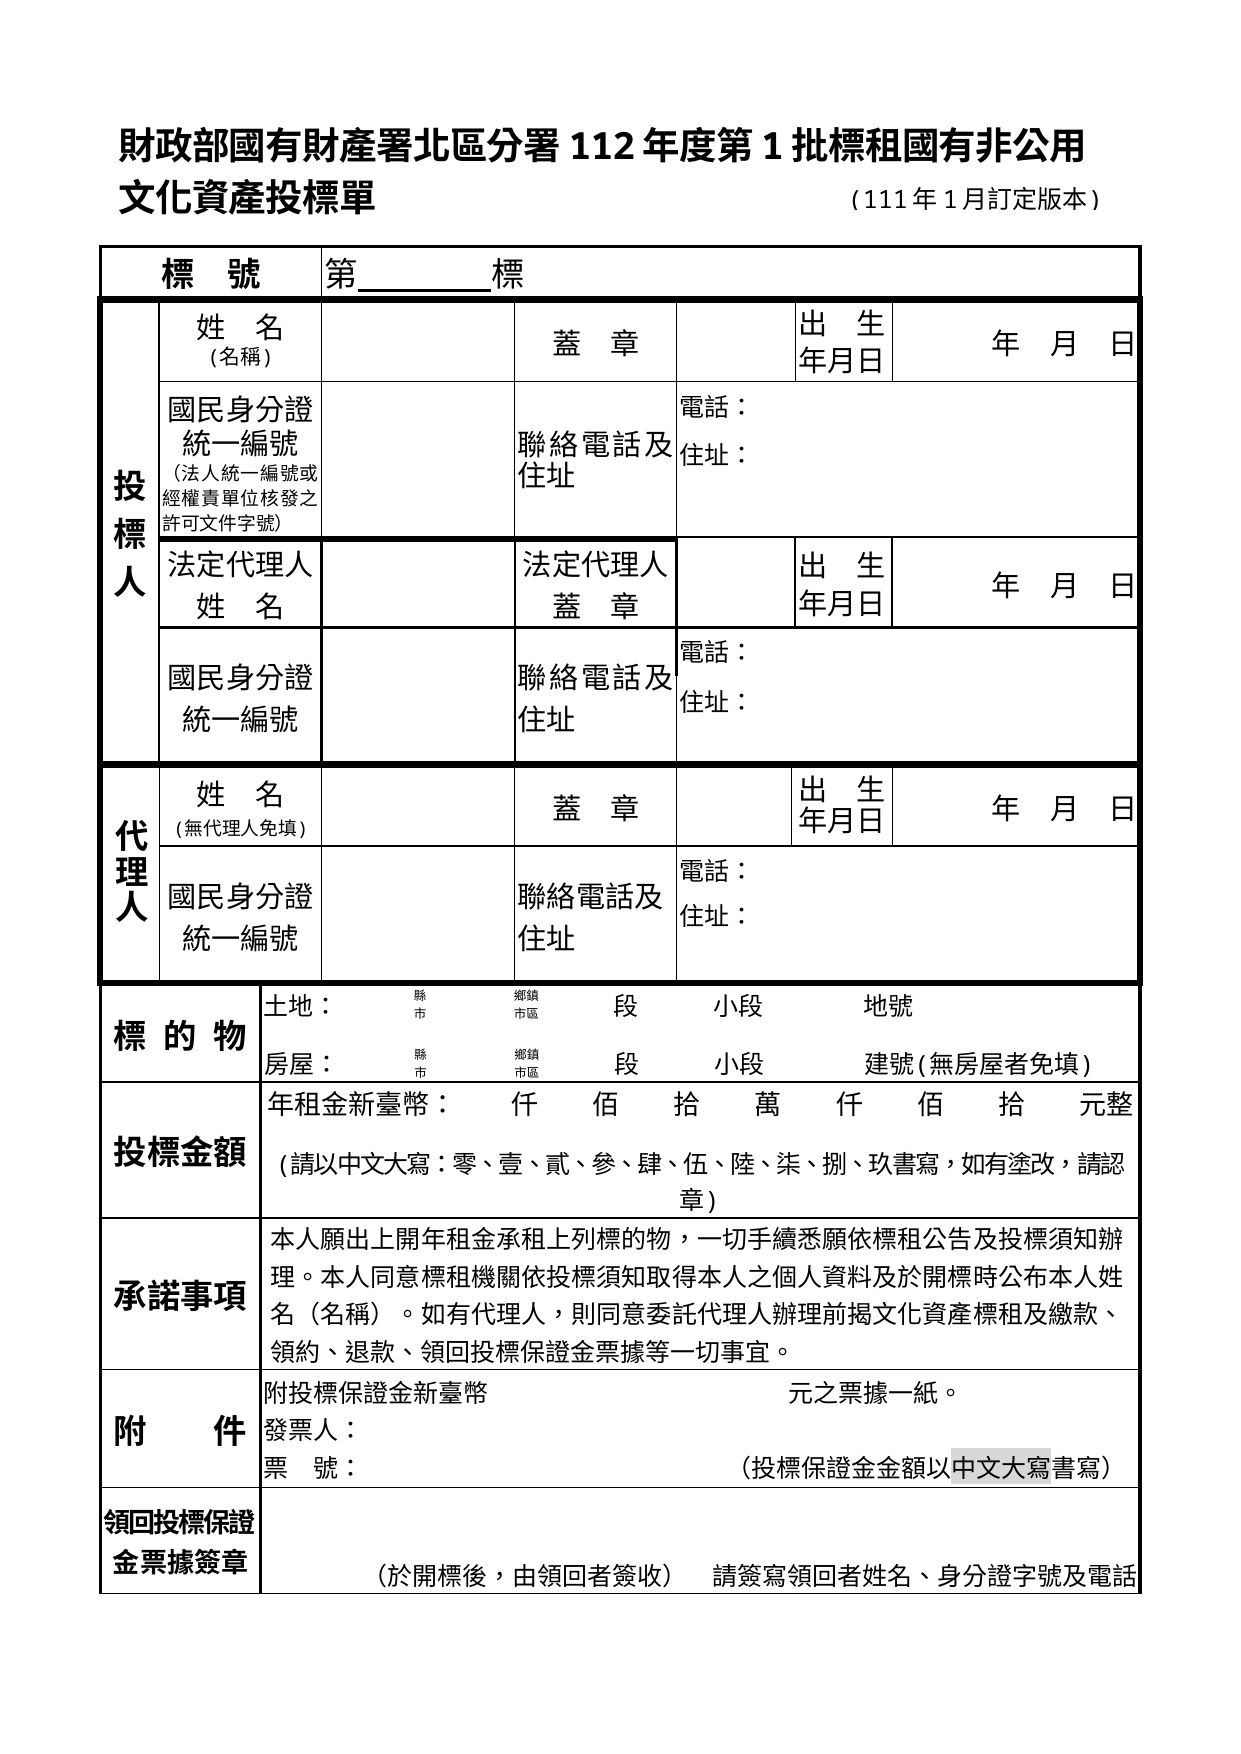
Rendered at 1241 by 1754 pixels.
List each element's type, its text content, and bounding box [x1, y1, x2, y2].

table_cell 年租金新臺幣： 仟 佰 拾 萬 仟 佰 拾 元整 (請以中文大寫：零、壹、貳、參、肆、伍、陸、柒、捌、玖書寫，如有塗改，請認章) [262, 1083, 1138, 1217]
table_cell 國民身分證 統一編號 [160, 629, 320, 761]
table_cell 聯絡電話及住址 [516, 629, 676, 761]
table_cell [677, 768, 791, 845]
table_cell 國民身分證 統一編號 [160, 847, 321, 980]
table_cell 姓 名 (無代理人免填) [160, 768, 321, 845]
table_cell 投 標 人 [103, 303, 158, 761]
table_cell [322, 303, 514, 381]
table_cell 本人願出上開年租金承租上列標的物，一切手續悉願依標租公告及投標須知辦理。本人同意標租機關依投標須知取得本人之個人資料及於開標時公布本人姓名（名稱）。如有代理人，則同意委託代理人辦理前揭文化資產標租及繳款、領約、退款、領回投標保證金票據等一切事宜。 [262, 1219, 1138, 1369]
text 財政部國有財產署北區分署112年度第1批標租國有非公用文化資產投標單 [118, 118, 1122, 222]
table_cell 承諾事項 [102, 1219, 259, 1369]
table_cell （於開標後，由領回者簽收） 請簽寫領回者姓名、身分證字號及電話 [262, 1488, 1138, 1593]
table_cell 標 的 物 [102, 986, 259, 1081]
table_cell 電話： [678, 629, 1137, 676]
table_header 標 號 [102, 248, 321, 296]
table_cell 投標金額 [102, 1083, 259, 1217]
table_cell 姓 名 (名稱) [160, 303, 321, 381]
table_cell 聯絡電話及住址 [515, 382, 676, 536]
table_cell 住址： [677, 430, 1137, 536]
table_cell 出 生 年月日 [796, 538, 891, 626]
table_cell 附 件 [102, 1370, 259, 1487]
table_cell 住址： [677, 890, 1137, 980]
table_header 第 標 [322, 248, 1138, 296]
table_cell 電話： [677, 847, 1137, 890]
table_cell 代理人 [103, 768, 159, 980]
table_cell 附投標保證金新臺幣 元之票據一紙。 發票人： 票 號： （投標保證金金額以中文大寫書寫） [262, 1370, 1138, 1487]
table_cell [322, 847, 514, 980]
table_cell 年 月 日 [893, 538, 1137, 626]
table_cell [677, 303, 795, 381]
table_cell 年 月 日 [893, 768, 1137, 845]
table_cell 土地： 縣 市 鄉鎮市區 段 小段 地號 房屋： 縣 市 鄉鎮市區 段 小段 建號(無房屋者免填) [262, 986, 1138, 1081]
table_cell 蓋 章 [515, 768, 676, 845]
table_cell 出 生年月日 [792, 768, 892, 845]
table_cell 領回投標保證 金票據簽章 [102, 1488, 259, 1593]
table_cell 電話： [677, 382, 1137, 429]
text (111年1月訂定版本) [843, 179, 1107, 209]
table_cell 年 月 日 [893, 303, 1137, 381]
table_cell [678, 538, 794, 626]
table_cell 聯絡電話及住址 [515, 847, 676, 980]
table_cell [323, 629, 514, 761]
table_cell 蓋 章 [515, 303, 676, 381]
table_cell 住址： [677, 676, 1137, 761]
table_cell [323, 542, 514, 626]
table_cell 國民身分證 統一編號 （法人統一編號或經權責單位核發之許可文件字號） [160, 382, 321, 536]
table_cell 法定代理人 姓 名 [160, 542, 320, 626]
table_cell [322, 382, 514, 536]
table_cell 法定代理人 蓋 章 [516, 542, 675, 626]
table_cell [322, 768, 514, 845]
table_cell 出 生 年月日 [796, 303, 892, 381]
